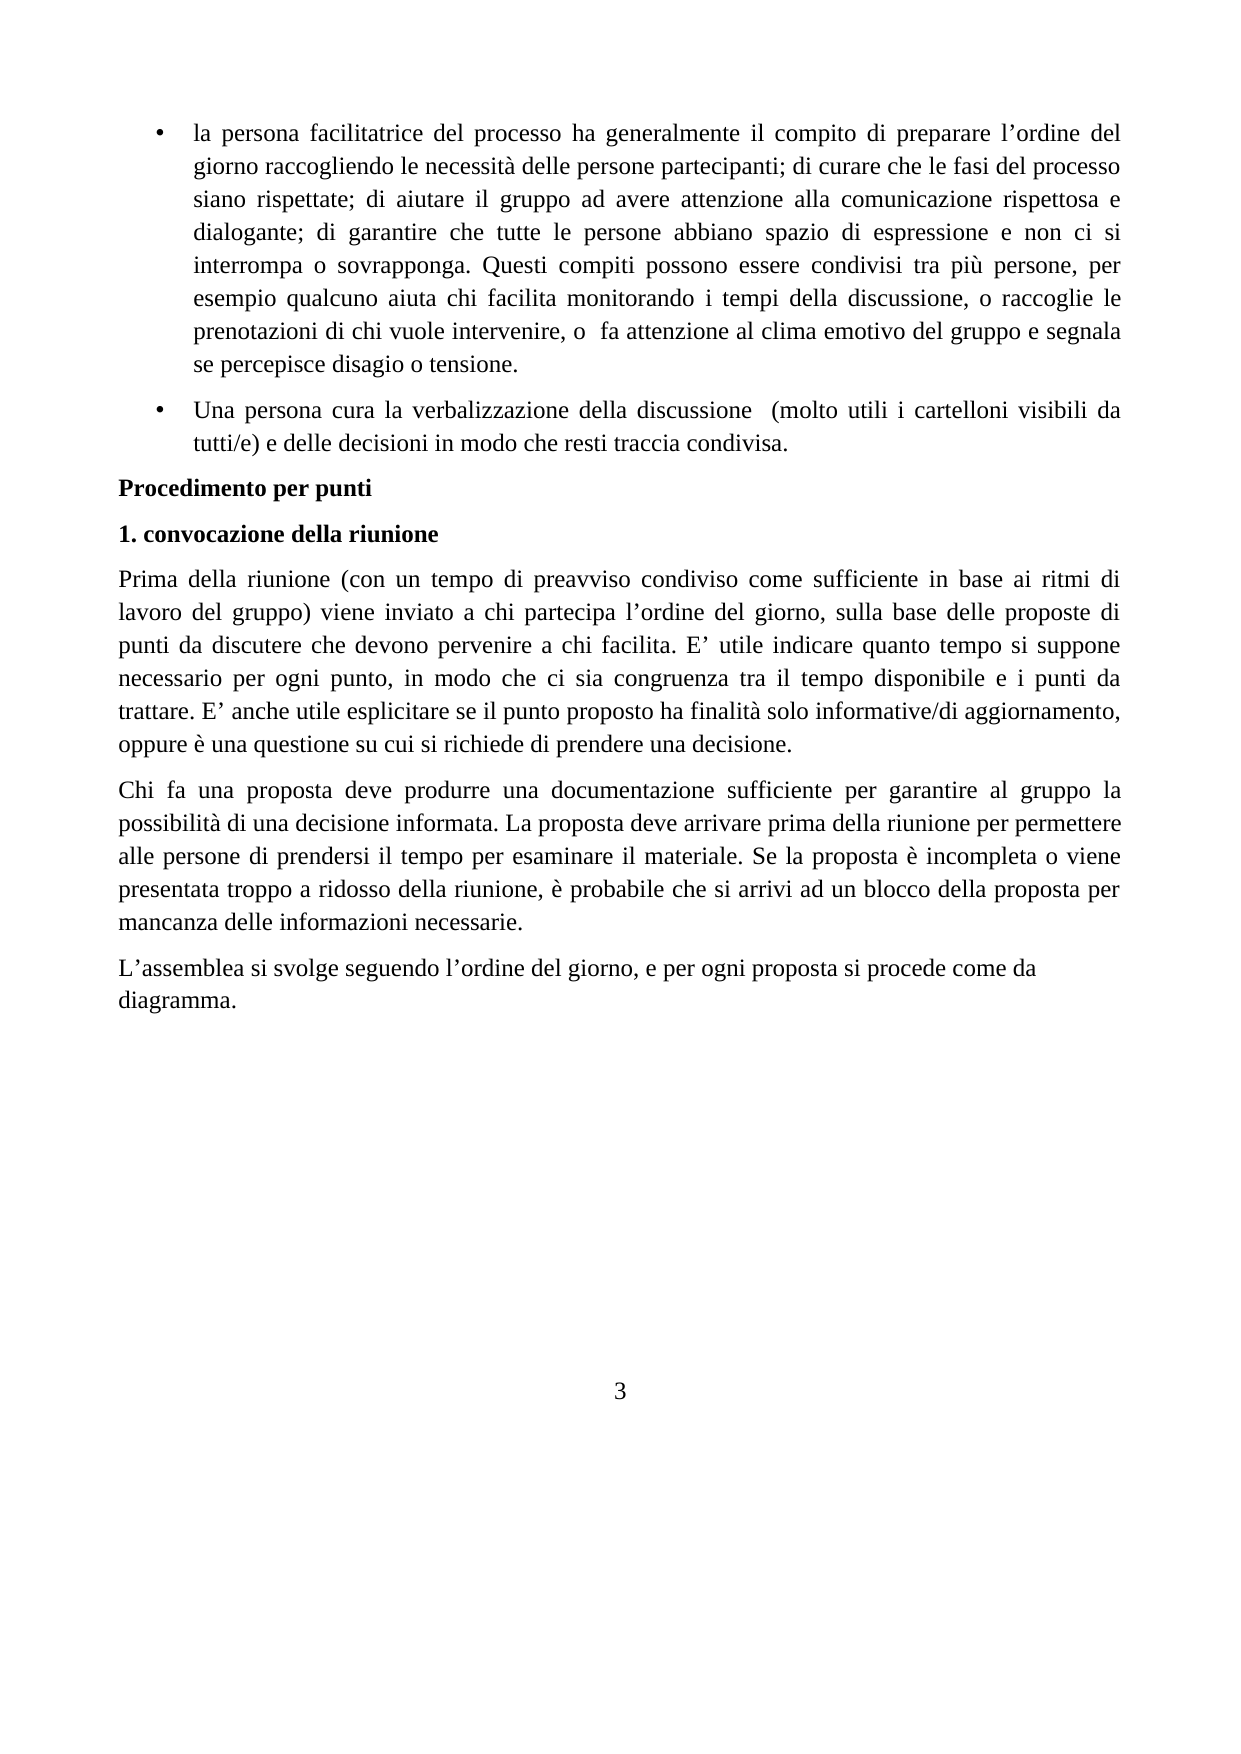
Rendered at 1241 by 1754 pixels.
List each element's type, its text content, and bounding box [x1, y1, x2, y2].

text L’assemblea si svolge seguendo l’ordine del giorno, e per ogni proposta si procede come da diagramma. [118, 953, 1122, 1014]
text Procedimento per punti [118, 473, 1122, 502]
text Prima della riunione (con un tempo di preavviso condiviso come sufficiente in base ai ritmi di lavoro del gruppo) viene inviato a chi partecipa l’ordine del giorno, sulla base delle proposte di punti da discutere che devono pervenire a chi facilita. E’ utile indicare quanto tempo si suppone necessario per ogni punto, in modo che ci sia congruenza tra il tempo disponibile e i punti da trattare. E’ anche utile esplicitare se il punto proposto ha finalità solo informative/di aggiornamento, oppure è una questione su cui si richiede di prendere una decisione. [118, 564, 1122, 758]
list Una persona cura la verbalizzazione della discussione (molto utili i cartelloni visibili da tutti/e) e delle decisioni in modo che resti traccia condivisa. [156, 395, 1122, 457]
text Chi fa una proposta deve produrre una documentazione sufficiente per garantire al gruppo la possibilità di una decisione informata. La proposta deve arrivare prima della riunione per permettere alle persone di prendersi il tempo per esaminare il materiale. Se la proposta è incompleta o viene presentata troppo a ridosso della riunione, è probabile che si arrivi ad un blocco della proposta per mancanza delle informazioni necessarie. [118, 775, 1122, 936]
list la persona facilitatrice del processo ha generalmente il compito di preparare l’ordine del giorno raccogliendo le necessità delle persone partecipanti; di curare che le fasi del processo siano rispettate; di aiutare il gruppo ad avere attenzione alla comunicazione rispettosa e dialogante; di garantire che tutte le persone abbiano spazio di espressione e non ci si interrompa o sovrapponga. Questi compiti possono essere condivisi tra più persone, per esempio qualcuno aiuta chi facilita monitorando i tempi della discussione, o raccoglie le prenotazioni di chi vuole intervenire, o fa attenzione al clima emotivo del gruppo e segnala se percepisce disagio o tensione. [156, 118, 1122, 378]
text 1. convocazione della riunione [118, 519, 1122, 548]
